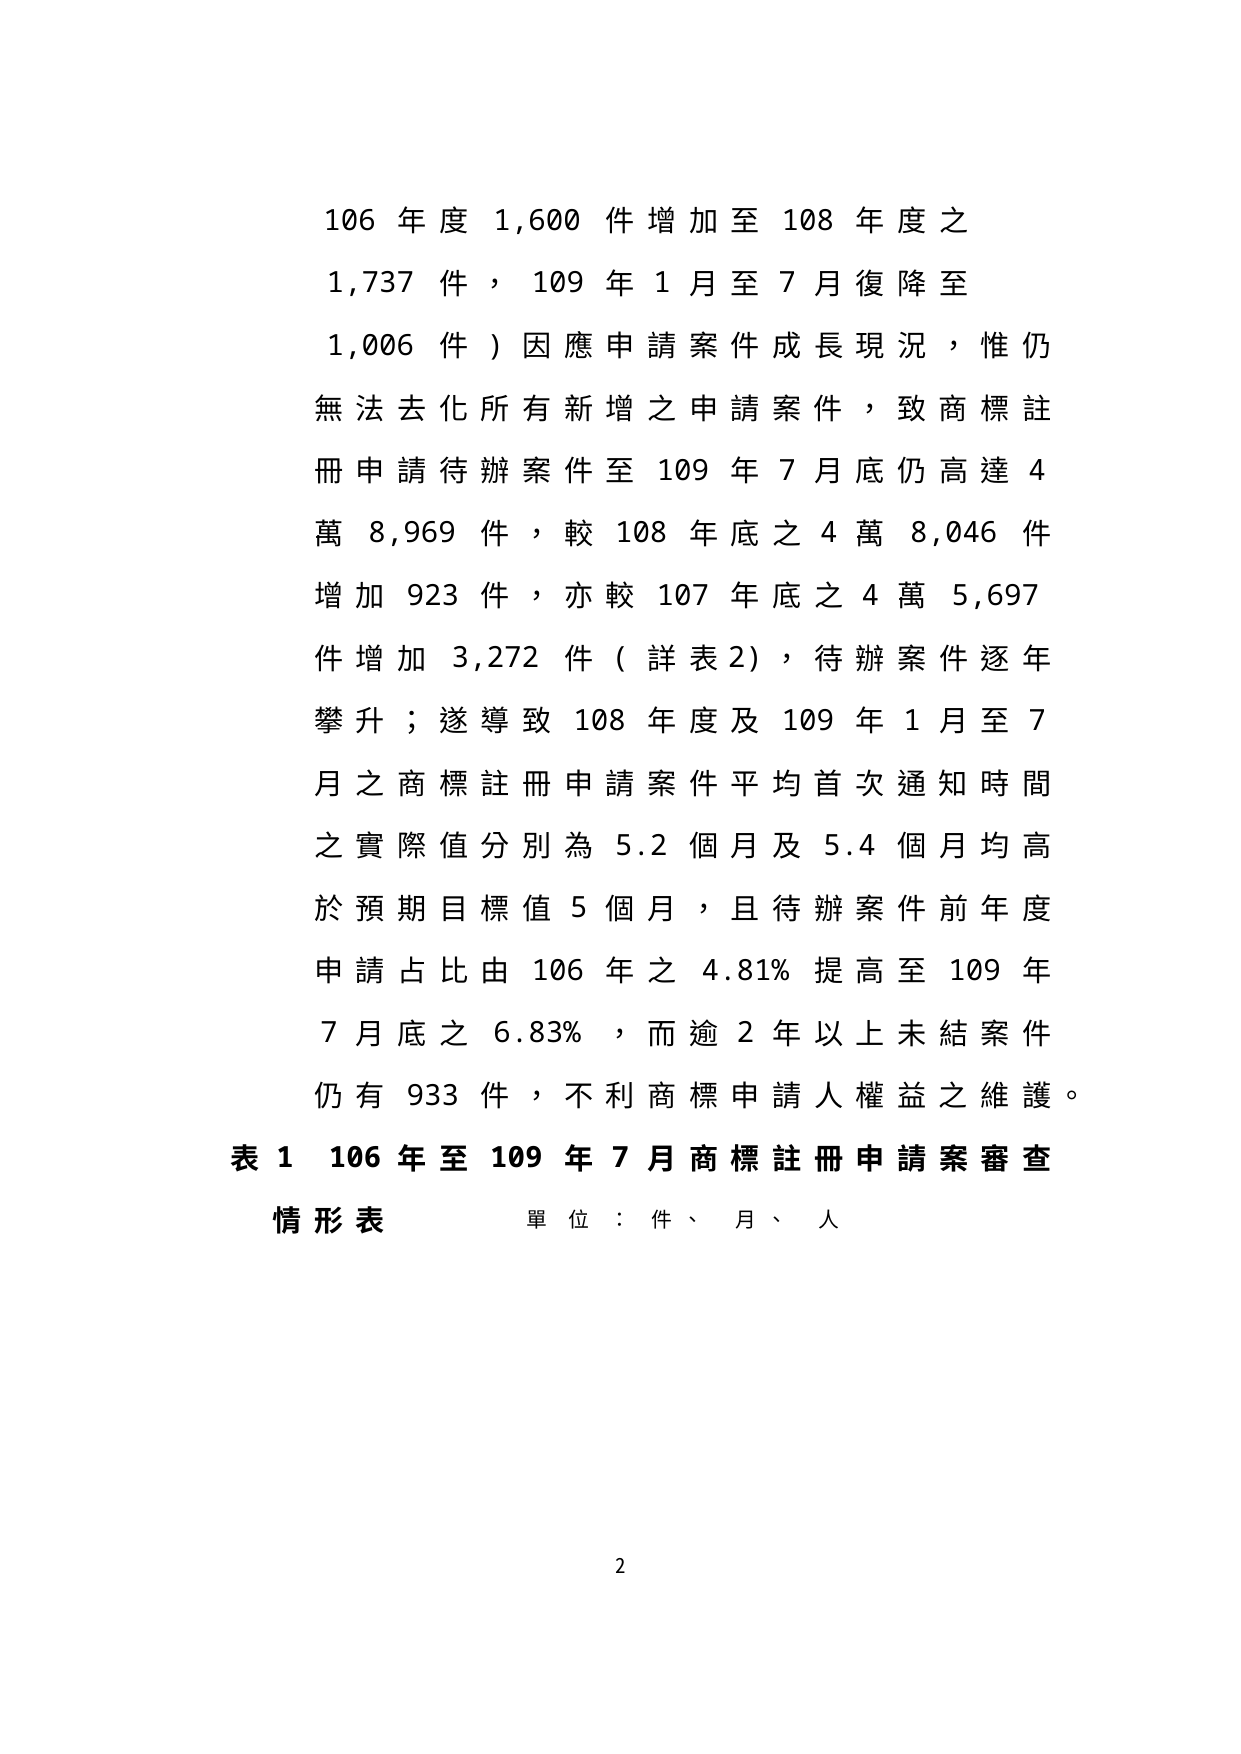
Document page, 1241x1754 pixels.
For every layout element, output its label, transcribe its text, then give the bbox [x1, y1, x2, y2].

text 表1 106年至109年7月商標註冊申請案審查情形表 單位：件、月、人 [203, 1115, 1058, 1240]
text 詢據智慧財產局資料，106年度至108年度各年度之商標註冊申請案件從106年度8萬3,802件成長至108年度之8萬6,794件，申請案件逐年上升，109年1月至7月計5萬2,784件(詳表1)；雖藉提高審查人力之平均每人審結件數(從106年度1,600件增加至108年度之1,737件，109年1月至7月復降至1,006件)因應申請案件成長現況，惟仍無法去化所有新增之申請案件，致商標註冊申請待辦案件至109年7月底仍高達4萬8,969件，較108年底之4萬8,046件增加923件，亦較107年底之4萬5,697件增加3,272件(詳表2)，待辦案件逐年攀升；遂導致108年度及109年1月至7月之商標註冊申請案件平均首次通知時間之實際值分別為5.2個月及5.4個月均高於預期目標值5個月，且待辦案件前年度申請占比由106年之4.81%提高至109年7月底之6.83%，而逾2年以上未結案件仍有933件，不利商標申請人權益之維護。 [271, 177, 1058, 1115]
